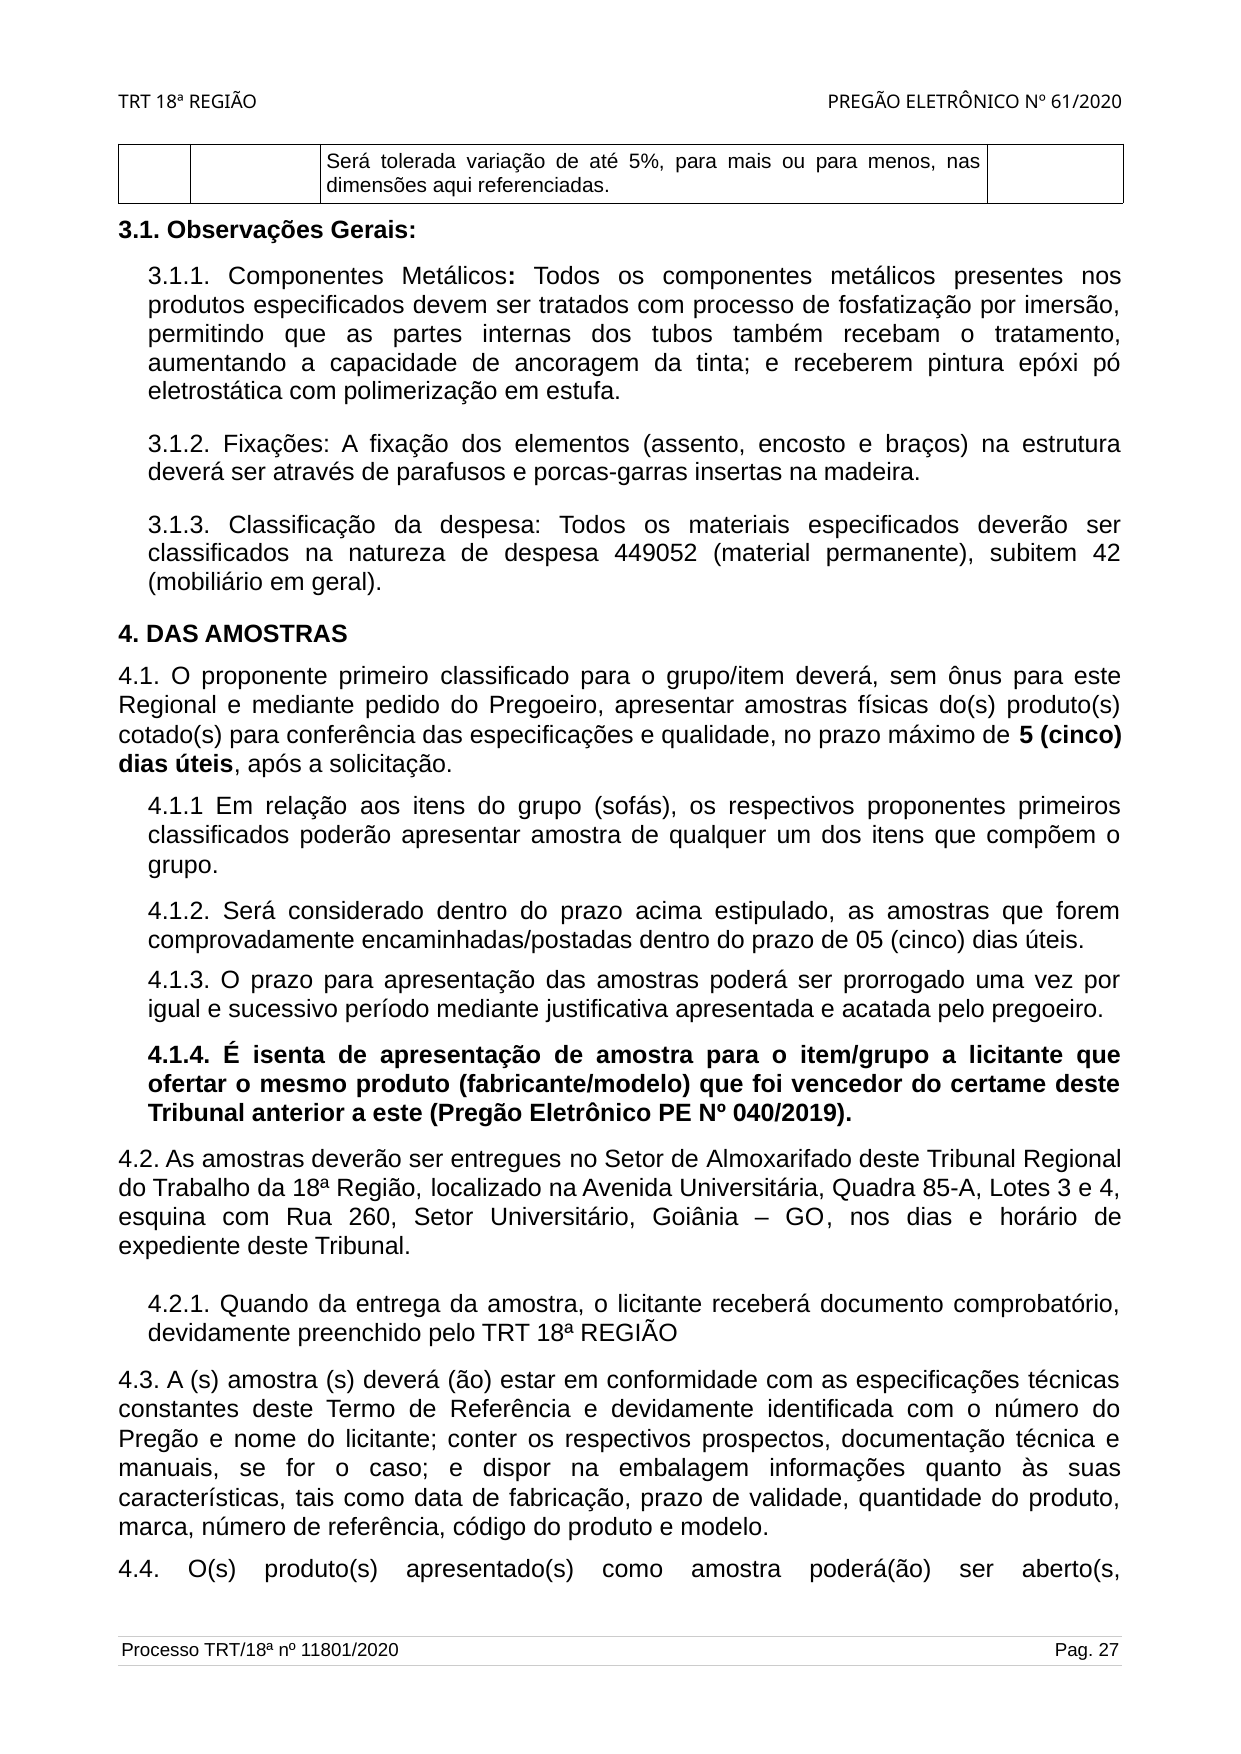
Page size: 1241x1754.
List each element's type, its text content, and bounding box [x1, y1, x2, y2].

text 3.1.2. Fixações: A fixação dos elementos (assento, encosto e braços) na estrutura deverá ser através de parafusos e porcas-garras insertas na madeira. [148, 429, 1122, 486]
text 4.3. A (s) amostra (s) deverá (ão) estar em conformidade com as especificações técnicas constantes deste Termo de Referência e devidamente identificada com o número do Pregão e nome do licitante; conter os respectivos prospectos, documentação técnica e manuais, se for o caso; e dispor na embalagem informações quanto às suas características, tais como data de fabricação, prazo de validade, quantidade do produto, marca, número de referência, código do produto e modelo. [118, 1364, 1122, 1541]
table_cell Será tolerada variação de até 5%, para mais ou para menos, nas dimensões aqui referenciadas. [321, 145, 987, 203]
text 4. DAS AMOSTRAS [118, 619, 1122, 648]
text 3.1. Observações Gerais: [118, 215, 1122, 244]
table_cell [191, 145, 320, 203]
text 4.1.3. O prazo para apresentação das amostras poderá ser prorrogado uma vez por igual e sucessivo período mediante justificativa apresentada e acatada pelo pregoeiro. [148, 965, 1122, 1023]
text 4.1.2. Será considerado dentro do prazo acima estipulado, as amostras que forem comprovadamente encaminhadas/postadas dentro do prazo de 05 (cinco) dias úteis. [148, 896, 1122, 953]
text 4.1.4. É isenta de apresentação de amostra para o item/grupo a licitante que ofertar o mesmo produto (fabricante/modelo) que foi vencedor do certame deste Tribunal anterior a este (Pregão Eletrônico PE Nº 040/2019). [148, 1041, 1122, 1127]
table_cell [988, 145, 1123, 203]
text 3.1.3. Classificação da despesa: Todos os materiais especificados deverão ser classificados na natureza de despesa 449052 (material permanente), subitem 42 (mobiliário em geral). [148, 510, 1122, 596]
text 4.2. As amostras deverão ser entregues no Setor de Almoxarifado deste Tribunal Regional do Trabalho da 18ª Região, localizado na Avenida Universitária, Quadra 85-A, Lotes 3 e 4, esquina com Rua 260, Setor Universitário, Goiânia – GO, nos dias e horário de expediente deste Tribunal. [118, 1144, 1122, 1259]
text 4.2.1. Quando da entrega da amostra, o licitante receberá documento comprobatório, devidamente preenchido pelo TRT 18ª REGIÃO [148, 1289, 1122, 1346]
table_cell [119, 145, 190, 203]
text 4.1. O proponente primeiro classificado para o grupo/item deverá, sem ônus para este Regional e mediante pedido do Pregoeiro, apresentar amostras físicas do(s) produto(s) cotado(s) para conferência das especificações e qualidade, no prazo máximo de 5 (cinco) dias úteis, após a solicitação. [118, 660, 1122, 778]
text 4.4. O(s) produto(s) apresentado(s) como amostra poderá(ão) ser aberto(s, [118, 1553, 1122, 1582]
text 4.1.1 Em relação aos itens do grupo (sofás), os respectivos proponentes primeiros classificados poderão apresentar amostra de qualquer um dos itens que compõem o grupo. [148, 790, 1122, 878]
text 3.1.1. Componentes Metálicos: Todos os componentes metálicos presentes nos produtos especificados devem ser tratados com processo de fosfatização por imersão, permitindo que as partes internas dos tubos também recebam o tratamento, aumentando a capacidade de ancoragem da tinta; e receberem pintura epóxi pó eletrostática com polimerização em estufa. [148, 261, 1122, 405]
